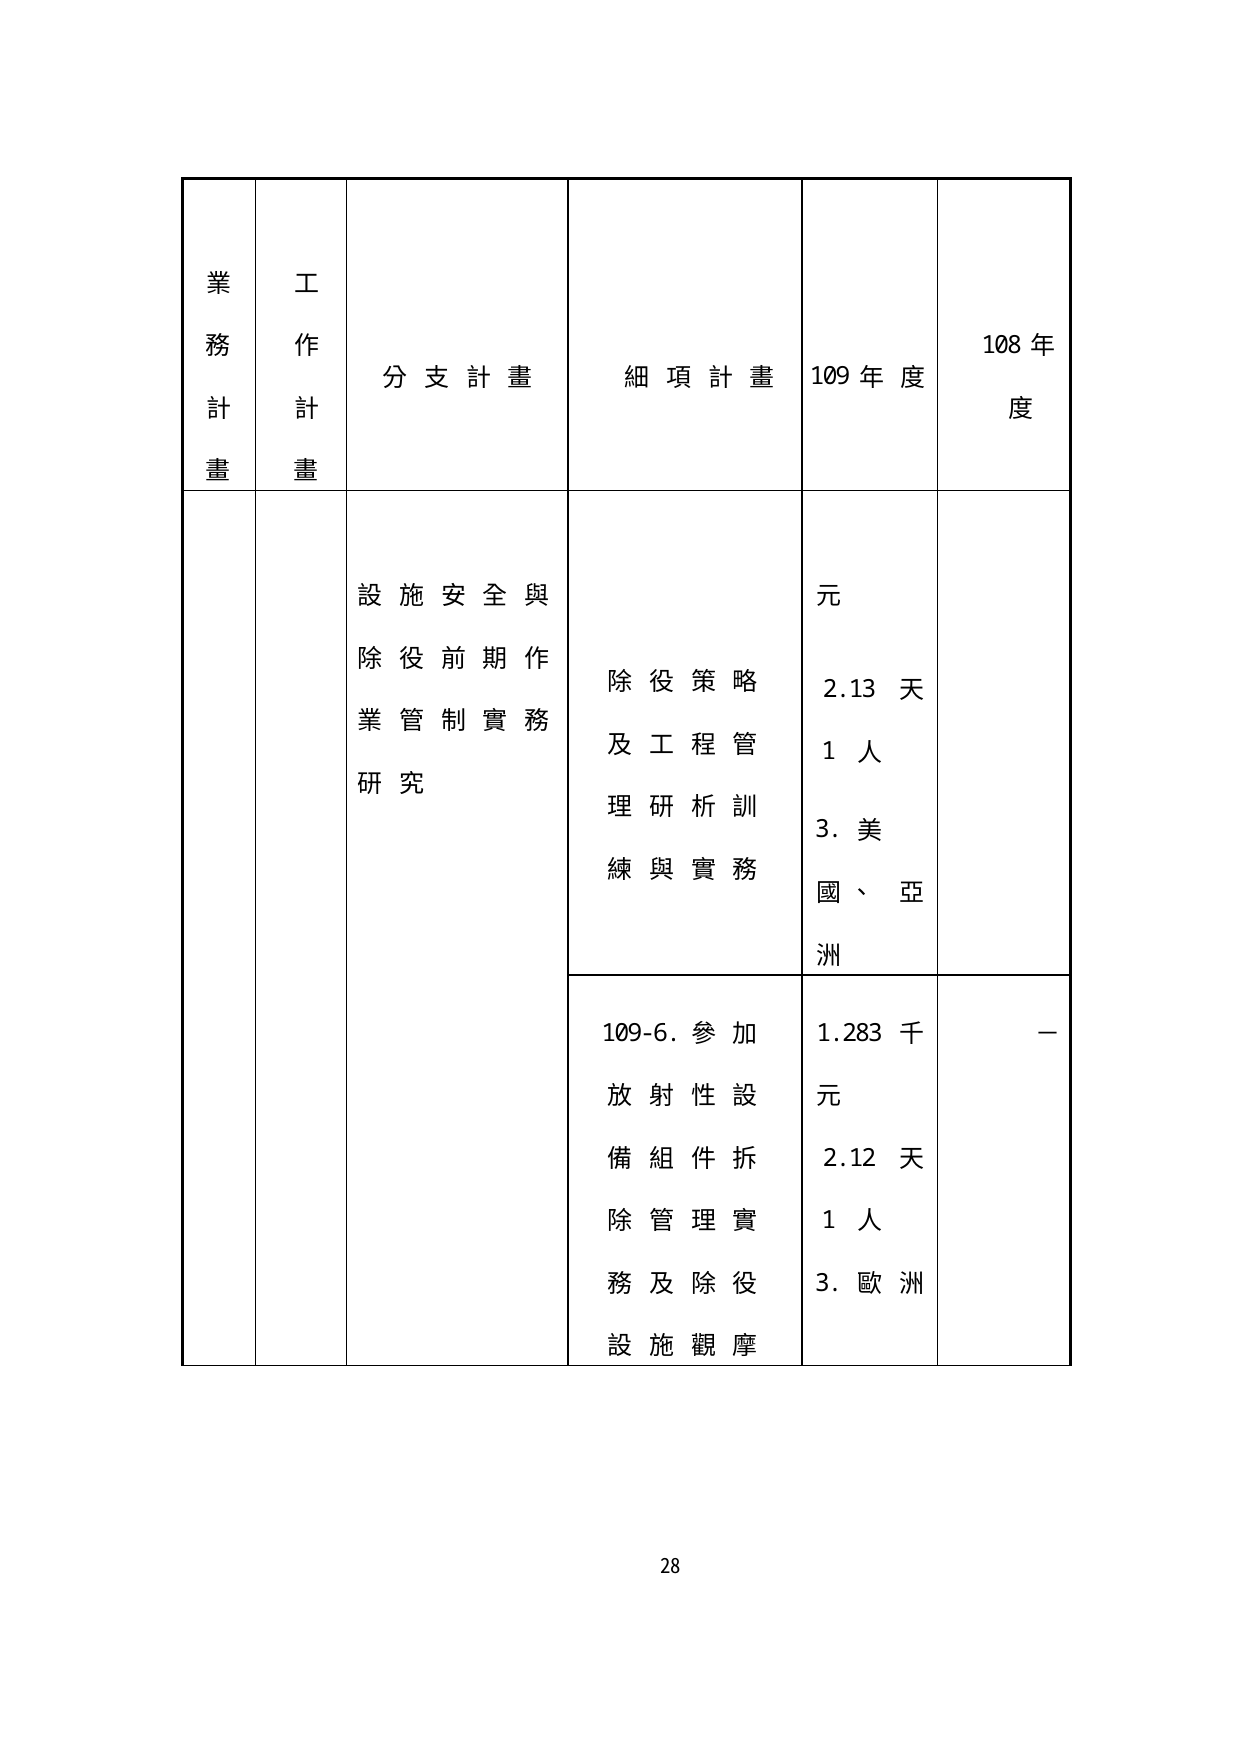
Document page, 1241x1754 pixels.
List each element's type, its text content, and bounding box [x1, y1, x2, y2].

table_header 工作計畫 [256, 180, 346, 490]
table_cell 設施安全與除役前期作業管制實務研究 [347, 491, 567, 1365]
table_cell － [938, 491, 1069, 974]
table_header 109年度 [803, 180, 937, 490]
table_cell 元 2.13天1人 3.美國、亞洲 [803, 491, 937, 974]
table_cell [184, 491, 255, 1365]
table_cell 1.283千元 2.12天1人 3.歐洲 [803, 976, 937, 1365]
table_header 細項計畫 [569, 180, 801, 490]
table_cell 109-6.參加放射性設備組件拆除管理實務及除役設施觀摩 [569, 976, 801, 1365]
table_cell － [938, 976, 1069, 1365]
table_cell [256, 491, 346, 1365]
table_cell 除役策略及工程管理研析訓練與實務 [569, 491, 801, 974]
table_header 業務 計畫 [184, 180, 255, 490]
table_header 108年度 [938, 180, 1069, 490]
table_header 分支計畫 [347, 180, 567, 490]
